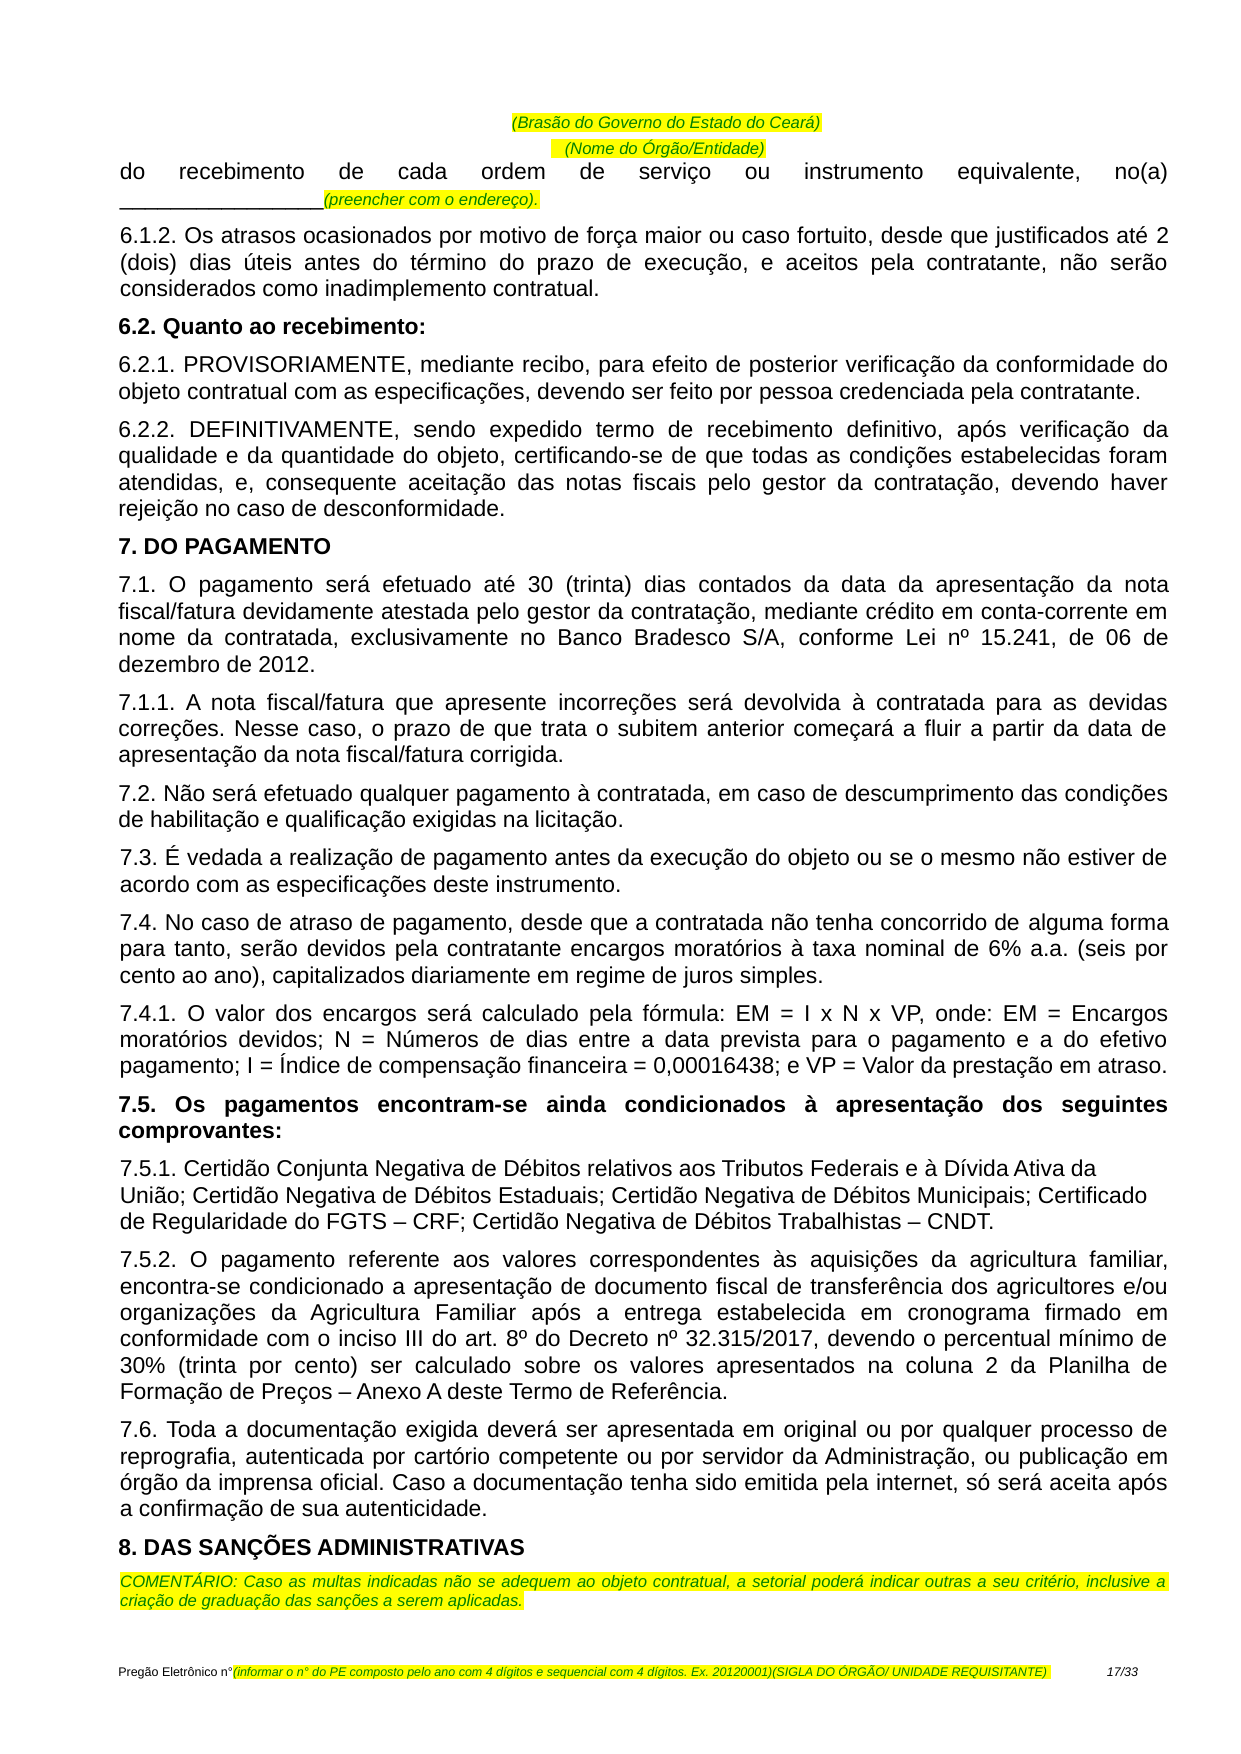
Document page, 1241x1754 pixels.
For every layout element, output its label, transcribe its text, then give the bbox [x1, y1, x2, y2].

text COMENTÁRIO: Caso as multas indicadas não se adequem ao objeto contratual, a setorial poderá indicar outras a seu critério, inclusive a criação de graduação das sanções a serem aplicadas. [120, 1572, 1169, 1610]
text 7.5.1. Certidão Conjunta Negativa de Débitos relativos aos Tributos Federais e à Dívida Ativa da União; Certidão Negativa de Débitos Estaduais; Certidão Negativa de Débitos Municipais; Certificado de Regularidade do FGTS – CRF; Certidão Negativa de Débitos Trabalhistas – CNDT. [119, 1155, 1169, 1234]
text 6.2.2. DEFINITIVAMENTE, sendo expedido termo de recebimento definitivo, após verificação da qualidade e da quantidade do objeto, certificando-se de que todas as condições estabelecidas foram atendidas, e, consequente aceitação das notas fiscais pelo gestor da contratação, devendo haver rejeição no caso de desconformidade. [118, 416, 1169, 521]
text 7.1.1. A nota fiscal/fatura que apresente incorreções será devolvida à contratada para as devidas correções. Nesse caso, o prazo de que trata o subitem anterior começará a fluir a partir da data de apresentação da nota fiscal/fatura corrigida. [118, 689, 1169, 768]
text 6.2. Quanto ao recebimento: [118, 313, 1169, 339]
text 6.2.1. PROVISORIAMENTE, mediante recibo, para efeito de posterior verificação da conformidade do objeto contratual com as especificações, devendo ser feito por pessoa credenciada pela contratante. [118, 351, 1169, 404]
text 7.3. É vedada a realização de pagamento antes da execução do objeto ou se o mesmo não estiver de acordo com as especificações deste instrumento. [119, 844, 1169, 897]
text 7.4. No caso de atraso de pagamento, desde que a contratada não tenha concorrido de alguma forma para tanto, serão devidos pela contratante encargos moratórios à taxa nominal de 6% a.a. (seis por cento ao ano), capitalizados diariamente em regime de juros simples. [119, 909, 1169, 988]
text 7.5. Os pagamentos encontram-se ainda condicionados à apresentação dos seguintes comprovantes: [118, 1091, 1169, 1143]
text do recebimento de cada ordem de serviço ou instrumento equivalente, no(a) ________________(preencher com o endereço). [119, 158, 1169, 210]
text 7.2. Não será efetuado qualquer pagamento à contratada, em caso de descumprimento das condições de habilitação e qualificação exigidas na licitação. [118, 780, 1169, 832]
text 7.1. O pagamento será efetuado até 30 (trinta) dias contados da data da apresentação da nota fiscal/fatura devidamente atestada pelo gestor da contratação, mediante crédito em conta-corrente em nome da contratada, exclusivamente no Banco Bradesco S/A, conforme Lei nº 15.241, de 06 de dezembro de 2012. [118, 571, 1169, 677]
text 8. DAS SANÇÕES ADMINISTRATIVAS [118, 1533, 1169, 1560]
text 7.4.1. O valor dos encargos será calculado pela fórmula: EM = I x N x VP, onde: EM = Encargos moratórios devidos; N = Números de dias entre a data prevista para o pagamento e a do efetivo pagamento; I = Índice de compensação financeira = 0,00016438; e VP = Valor da prestação em atraso. [119, 1000, 1169, 1079]
text 7. DO PAGAMENTO [118, 533, 1169, 559]
text 7.6. Toda a documentação exigida deverá ser apresentada em original ou por qualquer processo de reprografia, autenticada por cartório competente ou por servidor da Administração, ou publicação em órgão da imprensa oficial. Caso a documentação tenha sido emitida pela internet, só será aceita após a confirmação de sua autenticidade. [119, 1416, 1169, 1522]
text 7.5.2. O pagamento referente aos valores correspondentes às aquisições da agricultura familiar, encontra-se condicionado a apresentação de documento fiscal de transferência dos agricultores e/ou organizações da Agricultura Familiar após a entrega estabelecida em cronograma firmado em conformidade com o inciso III do art. 8º do Decreto nº 32.315/2017, devendo o percentual mínimo de 30% (trinta por cento) ser calculado sobre os valores apresentados na coluna 2 da Planilha de Formação de Preços – Anexo A deste Termo de Referência. [119, 1246, 1169, 1404]
text 6.1.2. Os atrasos ocasionados por motivo de força maior ou caso fortuito, desde que justificados até 2 (dois) dias úteis antes do término do prazo de execução, e aceitos pela contratante, não serão considerados como inadimplemento contratual. [119, 222, 1169, 301]
